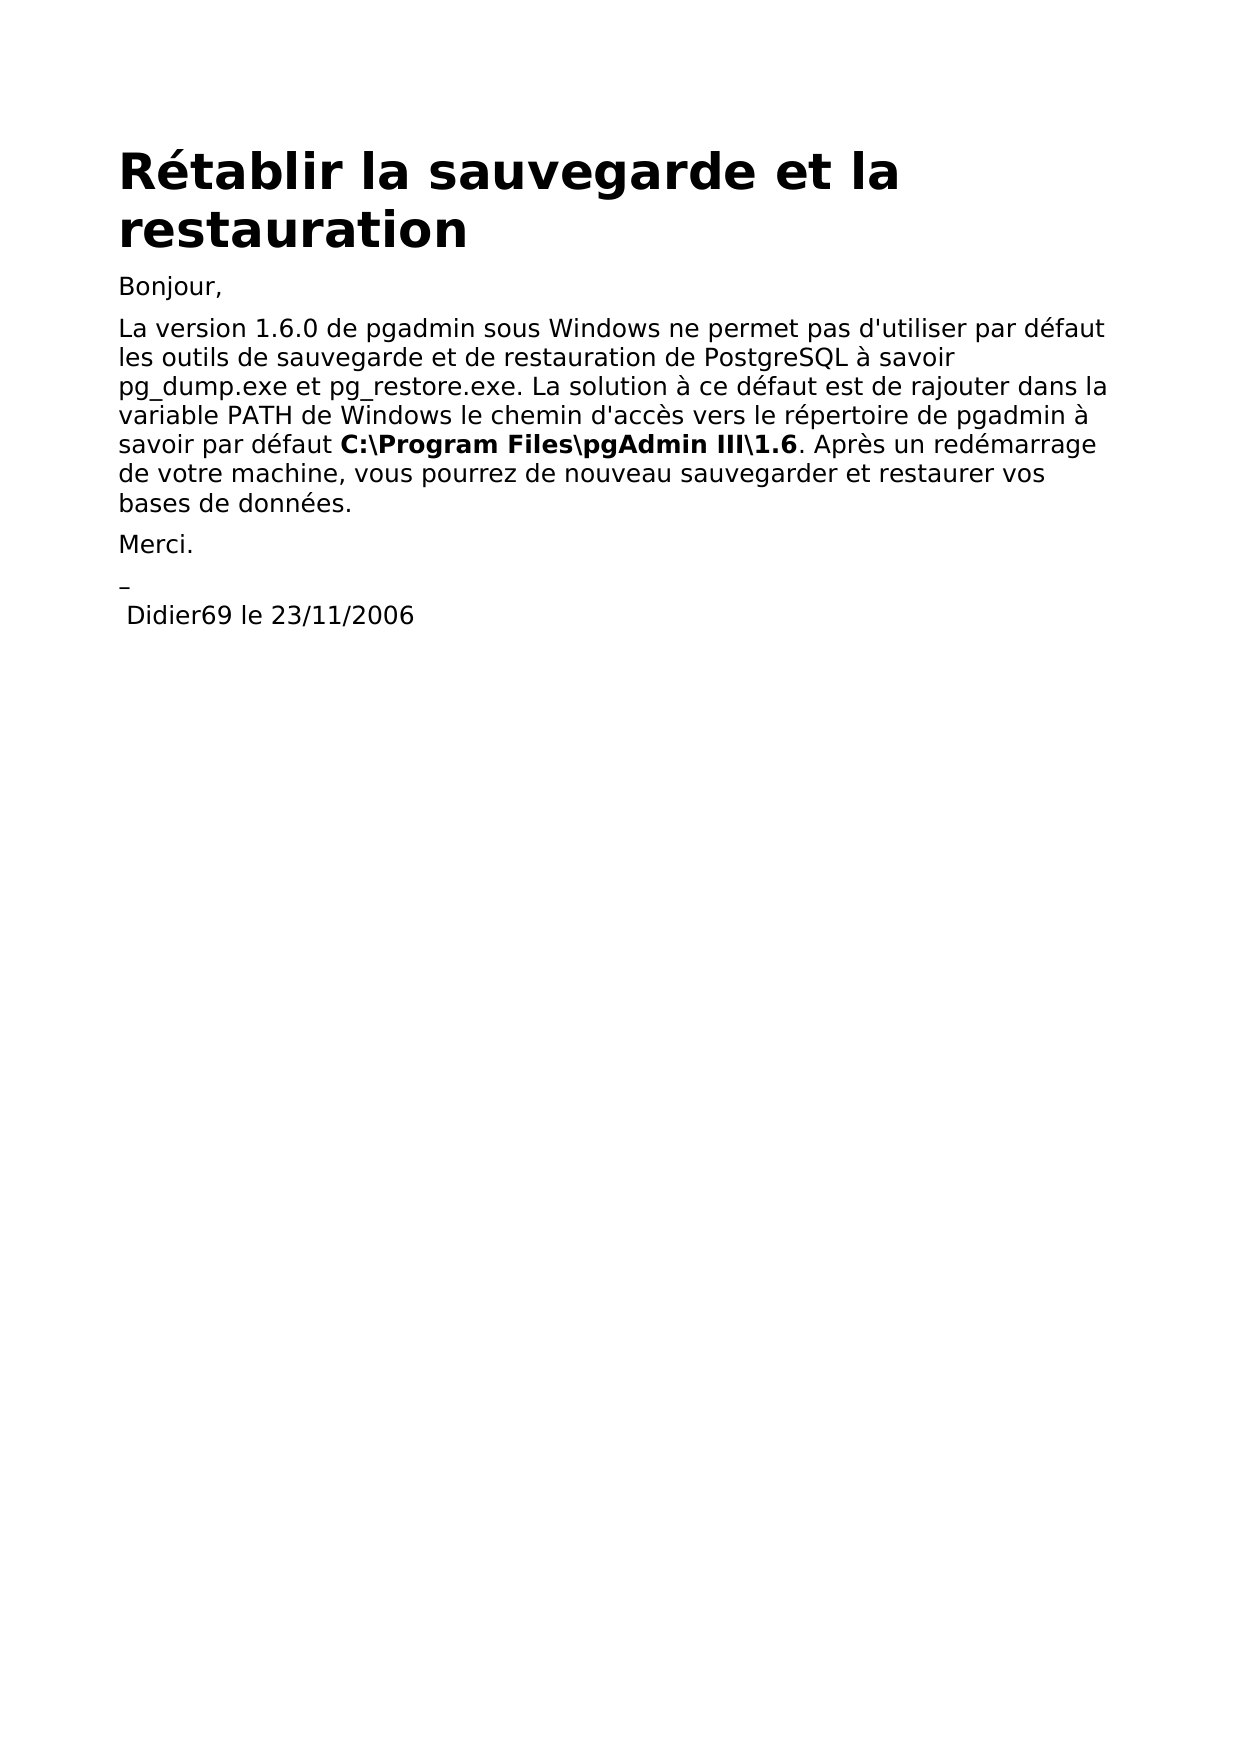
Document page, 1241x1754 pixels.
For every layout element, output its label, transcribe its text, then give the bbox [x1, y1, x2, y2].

text Bonjour, [118, 272, 1122, 301]
text Merci. [118, 530, 1122, 559]
subtitle Rétablir la sauvegarde et la restauration [118, 143, 1122, 259]
text La version 1.6.0 de pgadmin sous Windows ne permet pas d'utiliser par défaut les outils de sauvegarde et de restauration de PostgreSQL à savoir pg_dump.exe et pg_restore.exe. La solution à ce défaut est de rajouter dans la variable PATH de Windows le chemin d'accès vers le répertoire de pgadmin à savoir par défaut C:\Program Files\pgAdmin III\1.6. Après un redémarrage de votre machine, vous pourrez de nouveau sauvegarder et restaurer vos bases de données. [118, 314, 1122, 518]
text – Didier69 le 23/11/2006 [118, 572, 1122, 630]
